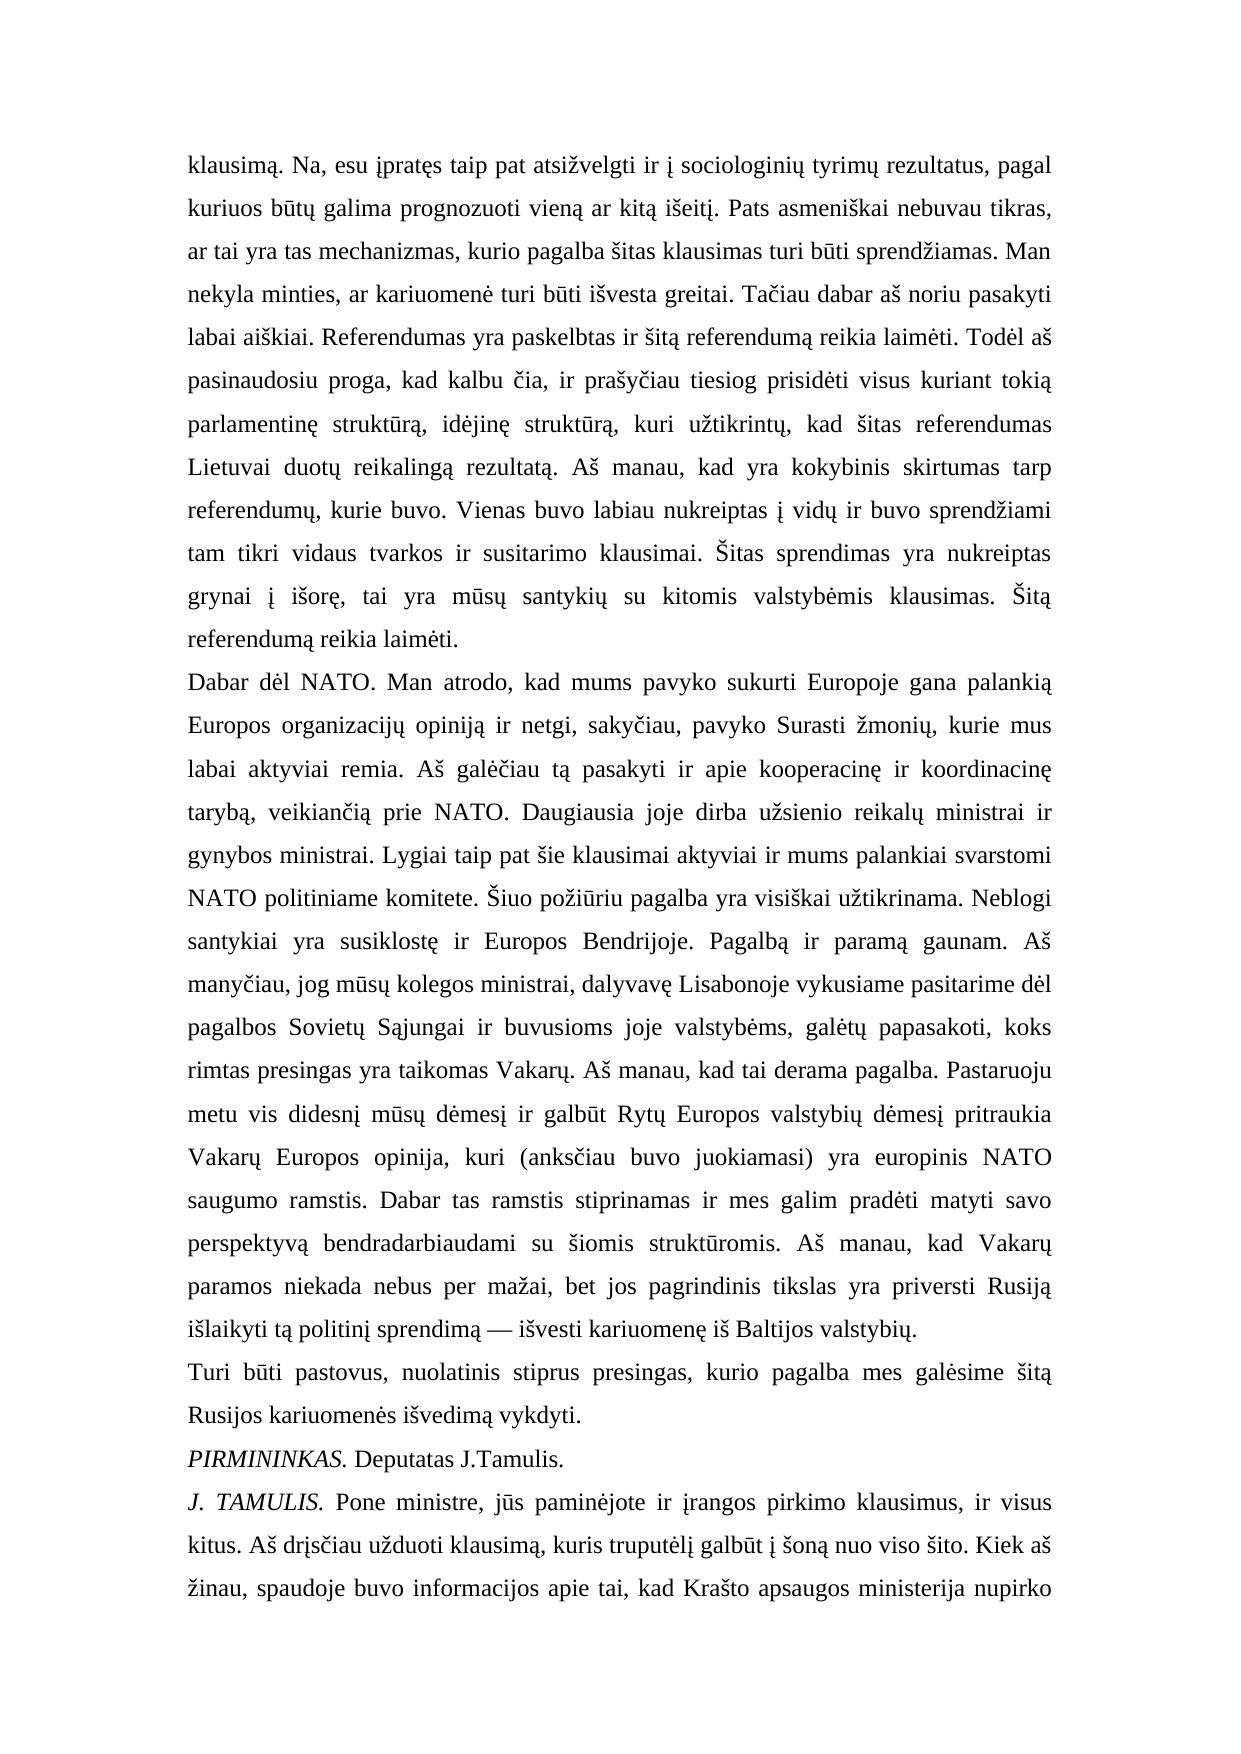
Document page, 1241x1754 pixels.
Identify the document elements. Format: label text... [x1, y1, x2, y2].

text J. TAMULIS. Pone ministre, jūs paminėjote ir įrangos pirkimo klausimus, ir visus kitus. Aš drįsčiau užduoti klausimą, kuris truputėlį galbūt į šoną nuo viso šito. Kiek aš žinau, spaudoje buvo informacijos apie tai, kad Krašto apsaugos ministerija nupirko [187, 1487, 1053, 1602]
text Turi būti pastovus, nuolatinis stiprus presingas, kurio pagalba mes galėsime šitą Rusijos kariuomenės išvedimą vykdyti. [187, 1357, 1053, 1429]
text Dabar dėl NATO. Man atrodo, kad mums pavyko sukurti Europoje gana palankią Europos organizacijų opiniją ir netgi, sakyčiau, pavyko Surasti žmonių, kurie mus labai aktyviai remia. Aš galėčiau tą pasakyti ir apie kooperacinę ir koordinacinę tarybą, veikiančią prie NATO. Daugiausia joje dirba užsienio reikalų ministrai ir gynybos ministrai. Lygiai taip pat šie klausimai aktyviai ir mums palankiai svarstomi NATO politiniame komitete. Šiuo požiūriu pagalba yra visiškai užtikrinama. Neblogi santykiai yra susiklostę ir Europos Bendrijoje. Pagalbą ir paramą gaunam. Aš manyčiau, jog mūsų kolegos ministrai, dalyvavę Lisabonoje vykusiame pasitarime dėl pagalbos Sovietų Sąjungai ir buvusioms joje valstybėms, galėtų papasakoti, koks rimtas presingas yra taikomas Vakarų. Aš manau, kad tai derama pagalba. Pastaruoju metu vis didesnį mūsų dėmesį ir galbūt Rytų Europos valstybių dėmesį pritraukia Vakarų Europos opinija, kuri (anksčiau buvo juokiamasi) yra europinis NATO saugumo ramstis. Dabar tas ramstis stiprinamas ir mes galim pradėti matyti savo perspektyvą bendradarbiaudami su šiomis struktūromis. Aš manau, kad Vakarų paramos niekada nebus per mažai, bet jos pagrindinis tikslas yra priversti Rusiją išlaikyti tą politinį sprendimą — išvesti kariuomenę iš Baltijos valstybių. [187, 667, 1053, 1343]
text PIRMININKAS. Deputatas J.Tamulis. [187, 1444, 1053, 1472]
text klausimą. Na, esu įpratęs taip pat atsižvelgti ir į sociologinių tyrimų rezultatus, pagal kuriuos būtų galima prognozuoti vieną ar kitą išeitį. Pats asmeniškai nebuvau tikras, ar tai yra tas mechanizmas, kurio pagalba šitas klausimas turi būti sprendžiamas. Man nekyla minties, ar kariuomenė turi būti išvesta greitai. Tačiau dabar aš noriu pasakyti labai aiškiai. Referendumas yra paskelbtas ir šitą referendumą reikia laimėti. Todėl aš pasinaudosiu proga, kad kalbu čia, ir prašyčiau tiesiog prisidėti visus kuriant tokią parlamentinę struktūrą, idėjinę struktūrą, kuri užtikrintų, kad šitas referendumas Lietuvai duotų reikalingą rezultatą. Aš manau, kad yra kokybinis skirtumas tarp referendumų, kurie buvo. Vienas buvo labiau nukreiptas į vidų ir buvo sprendžiami tam tikri vidaus tvarkos ir susitarimo klausimai. Šitas sprendimas yra nukreiptas grynai į išorę, tai yra mūsų santykių su kitomis valstybėmis klausimas. Šitą referendumą reikia laimėti. [187, 150, 1053, 653]
